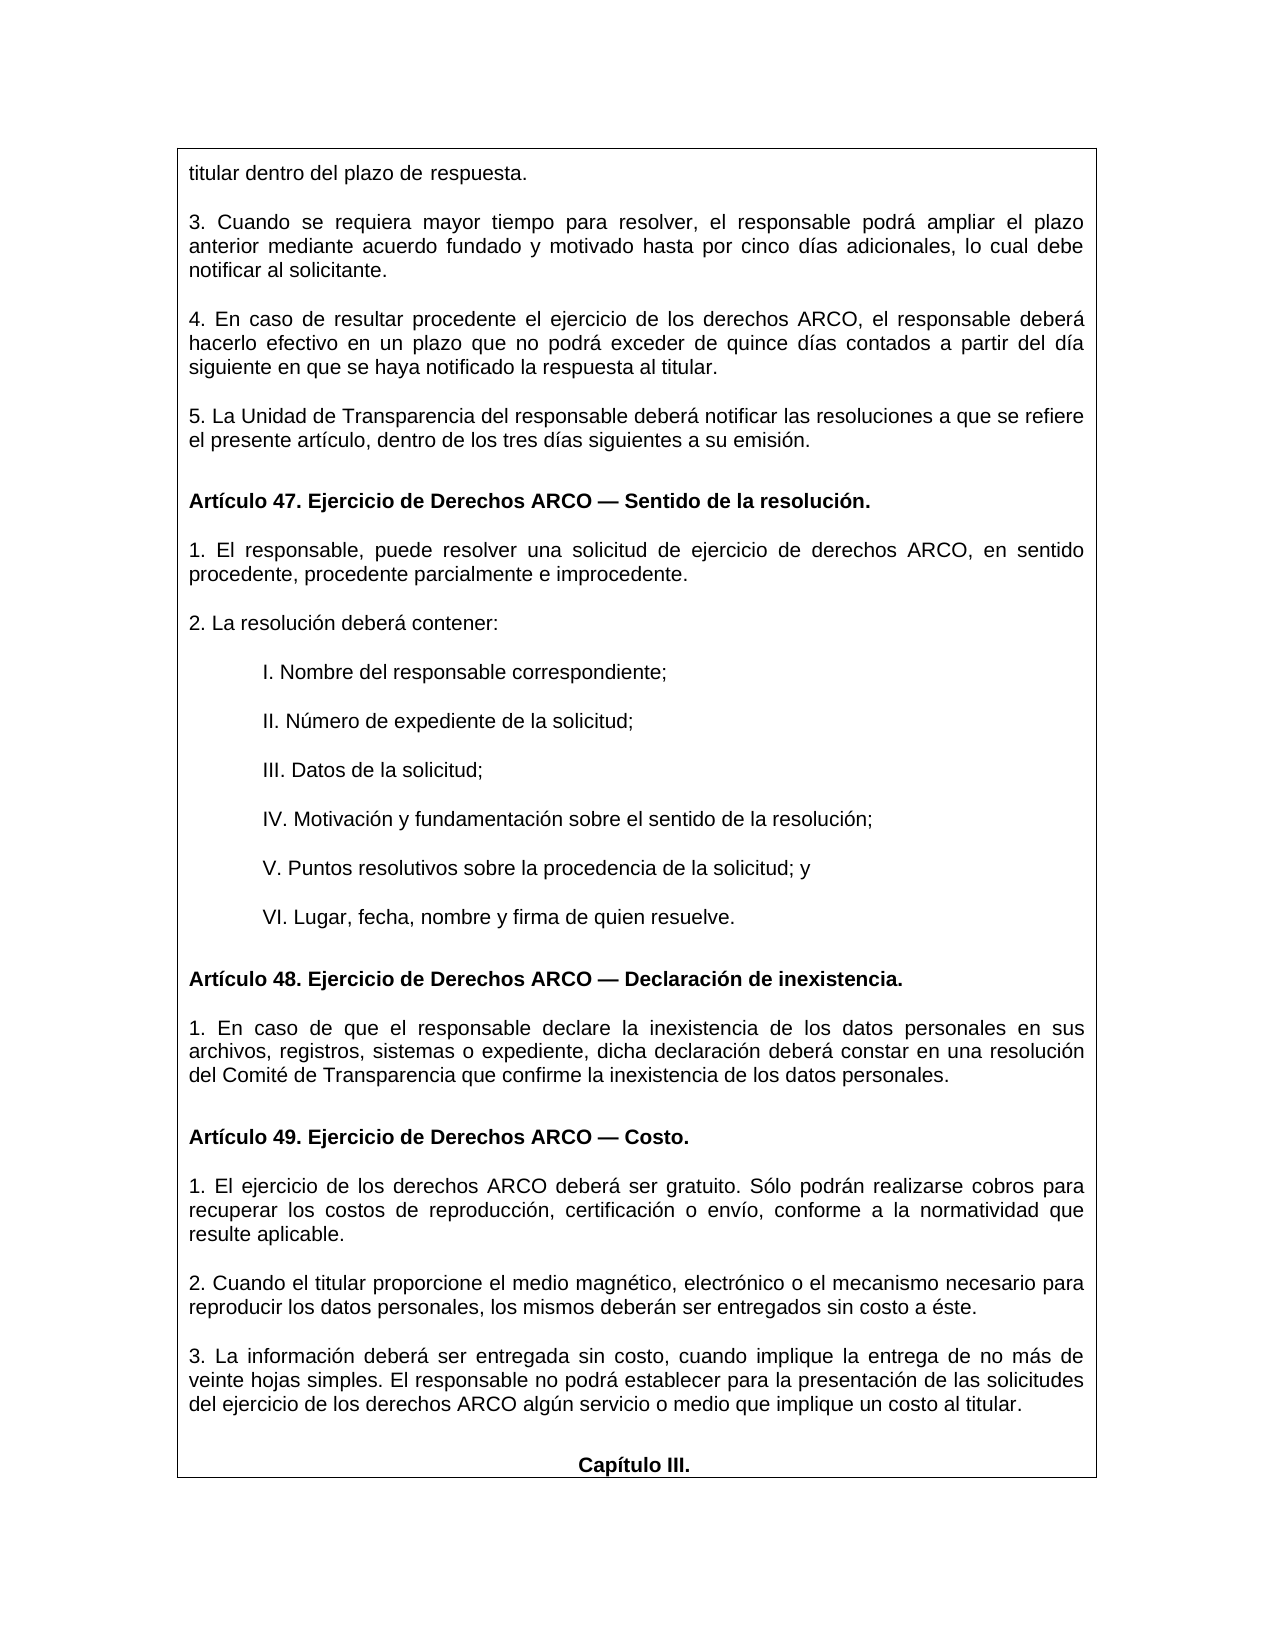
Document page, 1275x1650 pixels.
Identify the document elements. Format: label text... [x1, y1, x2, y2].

table_cell titular dentro del plazo de respuesta. 3. Cuando se requiera mayor tiempo para resolver, el responsable podrá ampliar el plazo anterior mediante acuerdo fundado y motivado hasta por cinco días adicionales, lo cual debe notificar al solicitante. 4. En caso de resultar procedente el ejercicio de los derechos ARCO, el responsable deberá hacerlo efectivo en un plazo que no podrá exceder de quince días contados a partir del día siguiente en que se haya notificado la respuesta al titular. 5. La Unidad de Transparencia del responsable deberá notificar las resoluciones a que se refiere el presente artículo, dentro de los tres días siguientes a su emisión. Artículo 47. Ejercicio de Derechos ARCO — Sentido de la resolución. 1. El responsable, puede resolver una solicitud de ejercicio de derechos ARCO, en sentido procedente, procedente parcialmente e improcedente. 2. La resolución deberá contener: I. Nombre del responsable correspondiente; II. Número de expediente de la solicitud; III. Datos de la solicitud; IV. Motivación y fundamentación sobre el sentido de la resolución; V. Puntos resolutivos sobre la procedencia de la solicitud; y VI. Lugar, fecha, nombre y firma de quien resuelve. Artículo 48. Ejercicio de Derechos ARCO — Declaración de inexistencia. 1. En caso de que el responsable declare la inexistencia de los datos personales en sus archivos, registros, sistemas o expediente, dicha declaración deberá constar en una resolución del Comité de Transparencia que confirme la inexistencia de los datos personales. Artículo 49. Ejercicio de Derechos ARCO — Costo. 1. El ejercicio de los derechos ARCO deberá ser gratuito. Sólo podrán realizarse cobros para recuperar los costos de reproducción, certificación o envío, conforme a la normatividad que resulte aplicable. 2. Cuando el titular proporcione el medio magnético, electrónico o el mecanismo necesario para reproducir los datos personales, los mismos deberán ser entregados sin costo a éste. 3. La información deberá ser entregada sin costo, cuando implique la entrega de no más de veinte hojas simples. El responsable no podrá establecer para la presentación de las solicitudes del ejercicio de los derechos ARCO algún servicio o medio que implique un costo al titular. Capítulo III. [178, 149, 1096, 1477]
